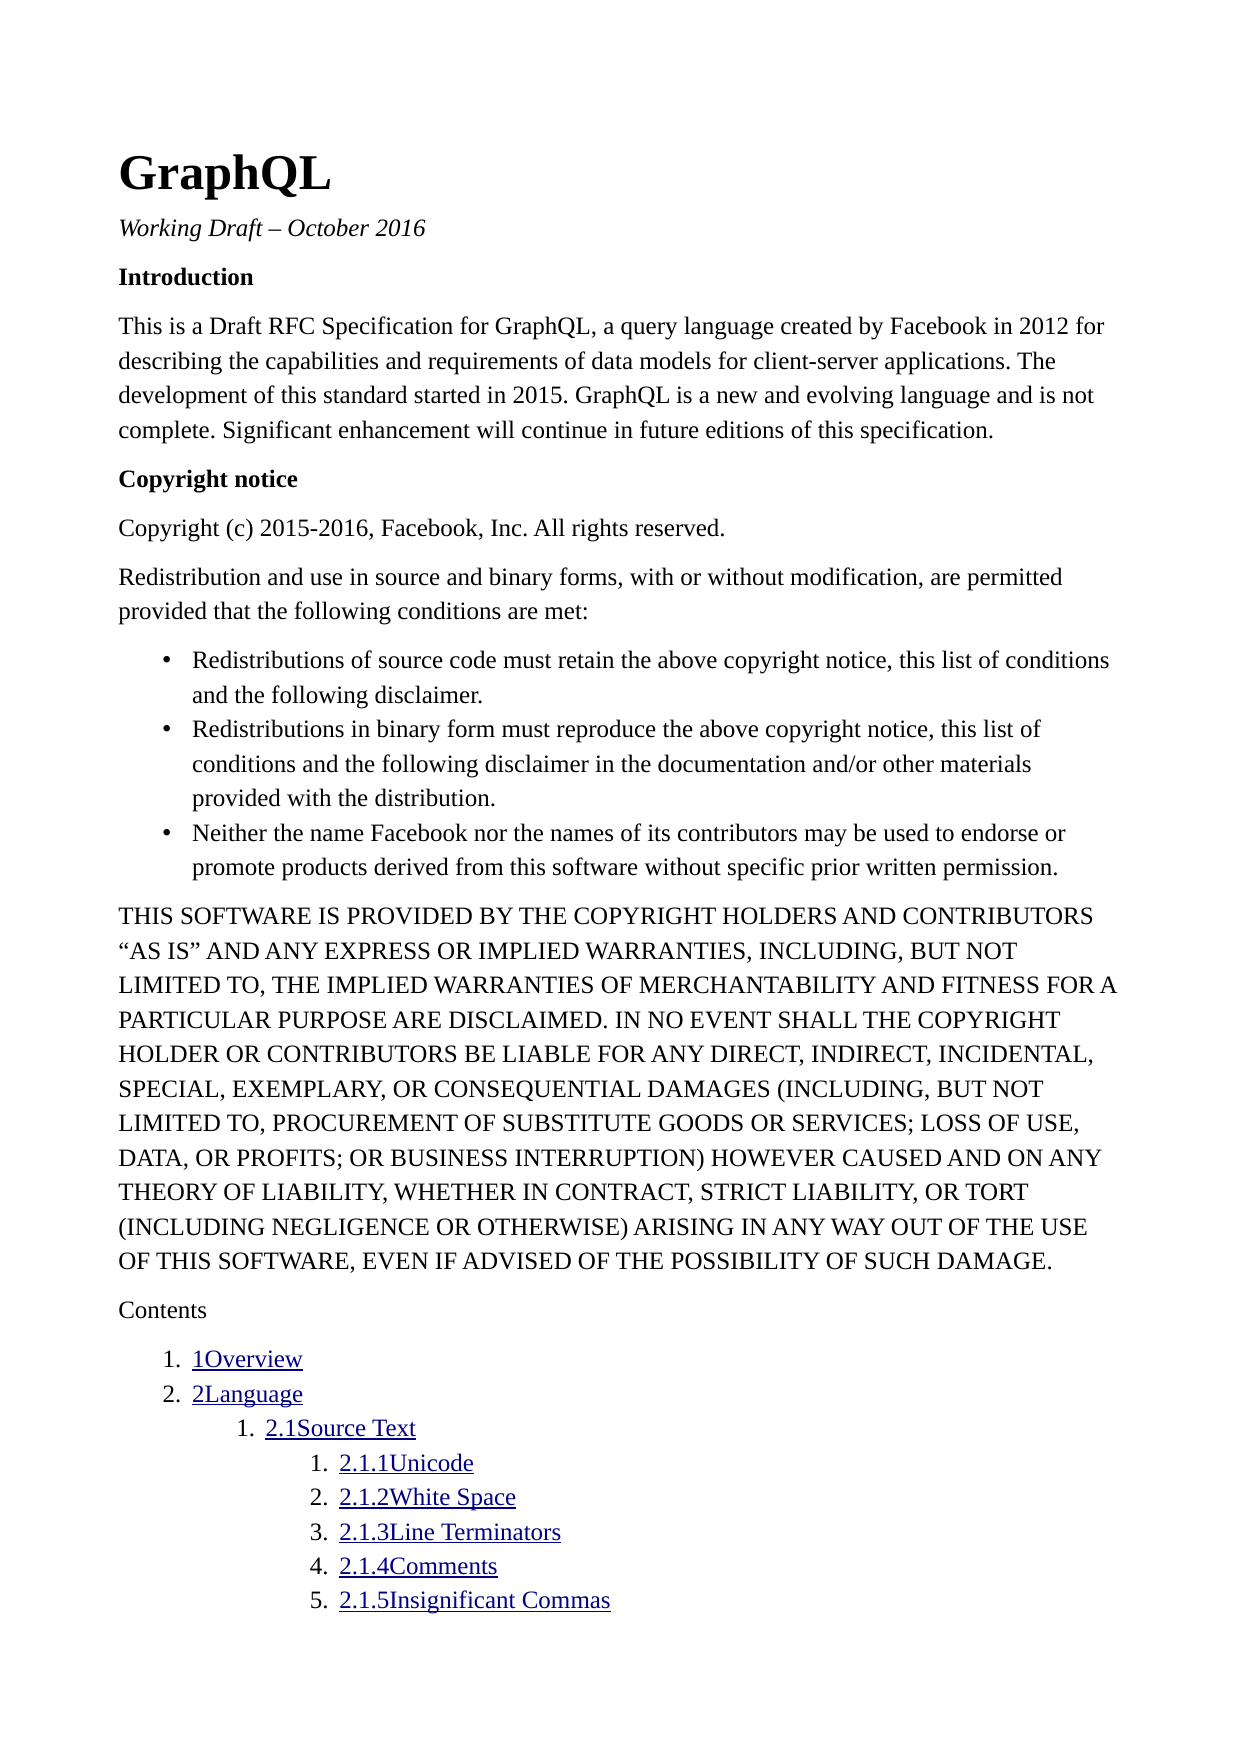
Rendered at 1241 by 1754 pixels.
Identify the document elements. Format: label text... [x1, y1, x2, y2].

text Working Draft – October 2016 [118, 213, 1122, 242]
list 2.1.5Insignificant Commas [309, 1586, 1122, 1614]
list 2Language [162, 1379, 1122, 1407]
list 2.1.3Line Terminators [309, 1517, 1122, 1545]
list 2.1.1Unicode [309, 1448, 1122, 1476]
text Copyright (c) 2015‐2016, Facebook, Inc. All rights reserved. [118, 513, 1122, 542]
list Redistributions of source code must retain the above copyright notice, this list of conditions and the following disclaimer. [162, 645, 1122, 709]
subtitle GraphQL [118, 143, 1122, 201]
text Introduction [118, 262, 1122, 291]
text Contents [118, 1295, 1122, 1324]
list 2.1.2White Space [309, 1482, 1122, 1511]
list 1Overview [162, 1344, 1122, 1373]
list 2.1Source Text [236, 1413, 1122, 1442]
list 2.1.4Comments [309, 1551, 1122, 1580]
text THIS SOFTWARE IS PROVIDED BY THE COPYRIGHT HOLDERS AND CONTRIBUTORS “AS IS” AND ANY EXPRESS OR IMPLIED WARRANTIES, INCLUDING, BUT NOT LIMITED TO, THE IMPLIED WARRANTIES OF MERCHANTABILITY AND FITNESS FOR A PARTICULAR PURPOSE ARE DISCLAIMED. IN NO EVENT SHALL THE COPYRIGHT HOLDER OR CONTRIBUTORS BE LIABLE FOR ANY DIRECT, INDIRECT, INCIDENTAL, SPECIAL, EXEMPLARY, OR CONSEQUENTIAL DAMAGES (INCLUDING, BUT NOT LIMITED TO, PROCUREMENT OF SUBSTITUTE GOODS OR SERVICES; LOSS OF USE, DATA, OR PROFITS; OR BUSINESS INTERRUPTION) HOWEVER CAUSED AND ON ANY THEORY OF LIABILITY, WHETHER IN CONTRACT, STRICT LIABILITY, OR TORT (INCLUDING NEGLIGENCE OR OTHERWISE) ARISING IN ANY WAY OUT OF THE USE OF THIS SOFTWARE, EVEN IF ADVISED OF THE POSSIBILITY OF SUCH DAMAGE. [118, 901, 1122, 1275]
text Copyright notice [118, 464, 1122, 492]
list Neither the name Facebook nor the names of its contributors may be used to endorse or promote products derived from this software without specific prior written permission. [162, 818, 1122, 881]
text Redistribution and use in source and binary forms, with or without modification, are permitted provided that the following conditions are met: [118, 562, 1122, 625]
text This is a Draft RFC Specification for GraphQL, a query language created by Facebook in 2012 for describing the capabilities and requirements of data models for client‐server applications. The development of this standard started in 2015. GraphQL is a new and evolving language and is not complete. Significant enhancement will continue in future editions of this specification. [118, 311, 1122, 443]
list Redistributions in binary form must reproduce the above copyright notice, this list of conditions and the following disclaimer in the documentation and/or other materials provided with the distribution. [162, 714, 1122, 812]
